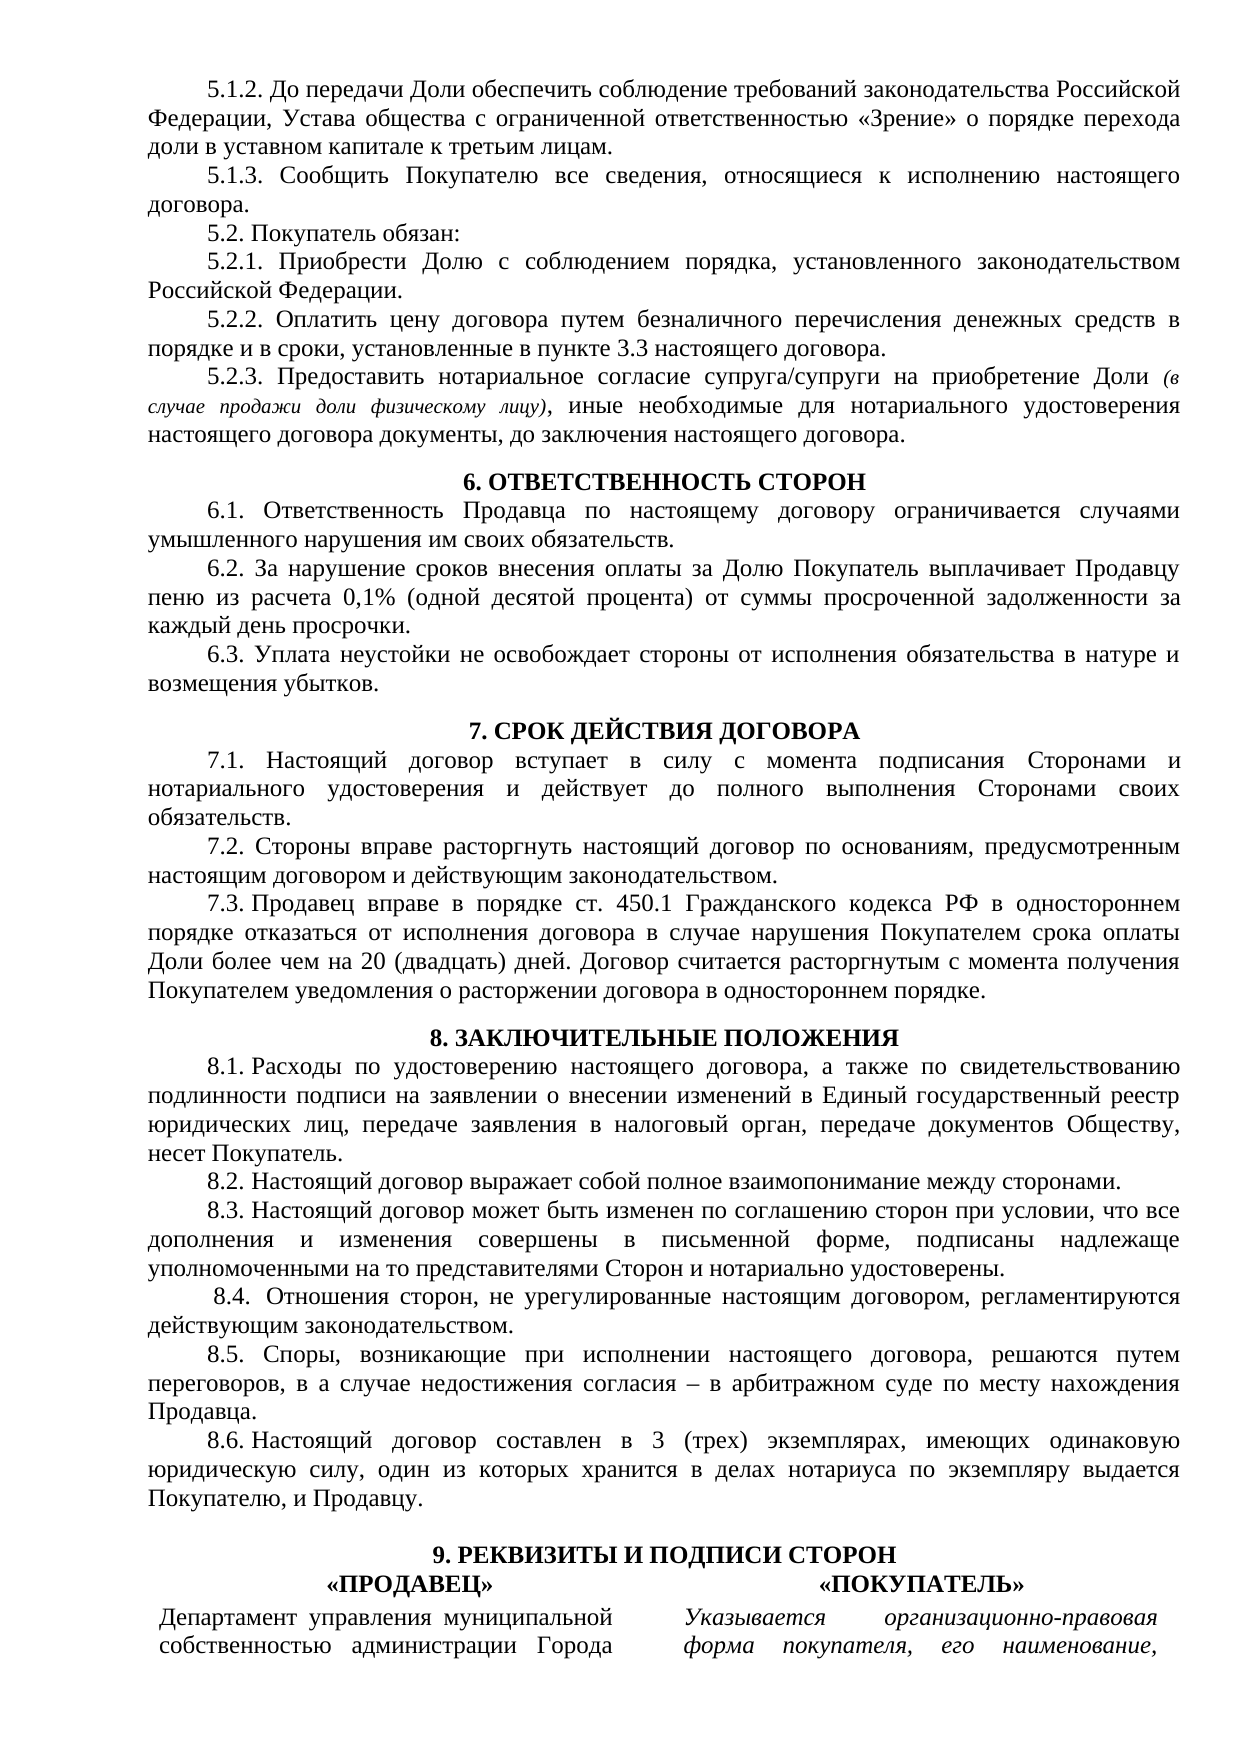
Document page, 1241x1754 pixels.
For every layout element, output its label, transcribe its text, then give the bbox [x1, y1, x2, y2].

subtitle 5.2.1. Приобрести Долю с соблюдением порядка, установленного законодательством Российской Федерации. [148, 246, 1181, 304]
text 7. СРОК ДЕЙСТВИЯ ДОГОВОРА [148, 716, 1181, 745]
text 6.3. Уплата неустойки не освобождает стороны от исполнения обязательства в натуре и возмещения убытков. [148, 639, 1181, 697]
text 8.6. Настоящий договор составлен в 3 (трех) экземплярах, имеющих одинаковую юридическую силу, один из которых хранится в делах нотариуса по экземпляру выдается Покупателю, и Продавцу. [148, 1425, 1181, 1511]
text 5.1.2. До передачи Доли обеспечить соблюдение требований законодательства Российской Федерации, Устава общества с ограниченной ответственностью «Зрение» о порядке перехода доли в уставном капитале к третьим лицам. [148, 74, 1181, 160]
table_header «ПОКУПАТЕЛЬ» [672, 1569, 1171, 1602]
subtitle 5.1.3. Сообщить Покупателю все сведения, относящиеся к исполнению настоящего договора. [148, 160, 1181, 218]
text 6. ОТВЕТСТВЕННОСТЬ СТОРОН [148, 467, 1181, 496]
text 8. ЗАКЛЮЧИТЕЛЬНЫЕ ПОЛОЖЕНИЯ [148, 1023, 1181, 1051]
text 8.5. Споры, возникающие при исполнении настоящего договора, решаются путем переговоров, в а случае недостижения согласия – в арбитражном суде по месту нахождения Продавца. [148, 1339, 1181, 1425]
text 7.3. Продавец вправе в порядке ст. 450.1 Гражданского кодекса РФ в одностороннем порядке отказаться от исполнения договора в случае нарушения Покупателем срока оплаты Доли более чем на 20 (двадцать) дней. Договор считается расторгнутым с момента получения Покупателем уведомления о расторжении договора в одностороннем порядке. [148, 888, 1181, 1003]
text 6.2. За нарушение сроков внесения оплаты за Долю Покупатель выплачивает Продавцу пеню из расчета 0,1% (одной десятой процента) от суммы просроченной задолженности за каждый день просрочки. [148, 553, 1181, 639]
text 8.4. Отношения сторон, не урегулированные настоящим договором, регламентируются действующим законодательством. [148, 1281, 1181, 1339]
text 7.1. Настоящий договор вступает в силу с момента подписания Сторонами и нотариального удостоверения и действует до полного выполнения Сторонами своих обязательств. [148, 745, 1181, 831]
text 8.3. Настоящий договор может быть изменен по соглашению сторон при условии, что все дополнения и изменения совершены в письменной форме, подписаны надлежаще уполномоченными на то представителями Сторон и нотариально удостоверены. [148, 1195, 1181, 1281]
text 8.1. Расходы по удостоверению настоящего договора, а также по свидетельствованию подлинности подписи на заявлении о внесении изменений в Единый государственный реестр юридических лиц, передаче заявления в налоговый орган, передаче документов Обществу, несет Покупатель. [148, 1051, 1181, 1166]
text 6.1. Ответственность Продавца по настоящему договору ограничивается случаями умышленного нарушения им своих обязательств. [148, 496, 1181, 553]
table_header «ПРОДАВЕЦ» [148, 1569, 672, 1602]
text 8.2. Настоящий договор выражает собой полное взаимопонимание между сторонами. [148, 1166, 1181, 1195]
text 7.2. Стороны вправе расторгнуть настоящий договор по основаниям, предусмотренным настоящим договором и действующим законодательством. [148, 831, 1181, 888]
table_cell Указывается организационно-правовая форма покупателя, его наименование, [672, 1602, 1171, 1680]
text 9. РЕКВИЗИТЫ И ПОДПИСИ СТОРОН [148, 1540, 1181, 1569]
subtitle 5.2.2. Оплатить цену договора путем безналичного перечисления денежных средств в порядке и в сроки, установленные в пункте 3.3 настоящего договора. [148, 304, 1181, 361]
subtitle 5.2. Покупатель обязан: [148, 218, 1181, 246]
subtitle 5.2.3. Предоставить нотариальное согласие супруга/супруги на приобретение Доли (в случае продажи доли физическому лицу), иные необходимые для нотариального удостоверения настоящего договора документы, до заключения настоящего договора. [148, 361, 1181, 448]
table_cell Департамент управления муниципальной собственностью администрации Города [148, 1602, 672, 1680]
